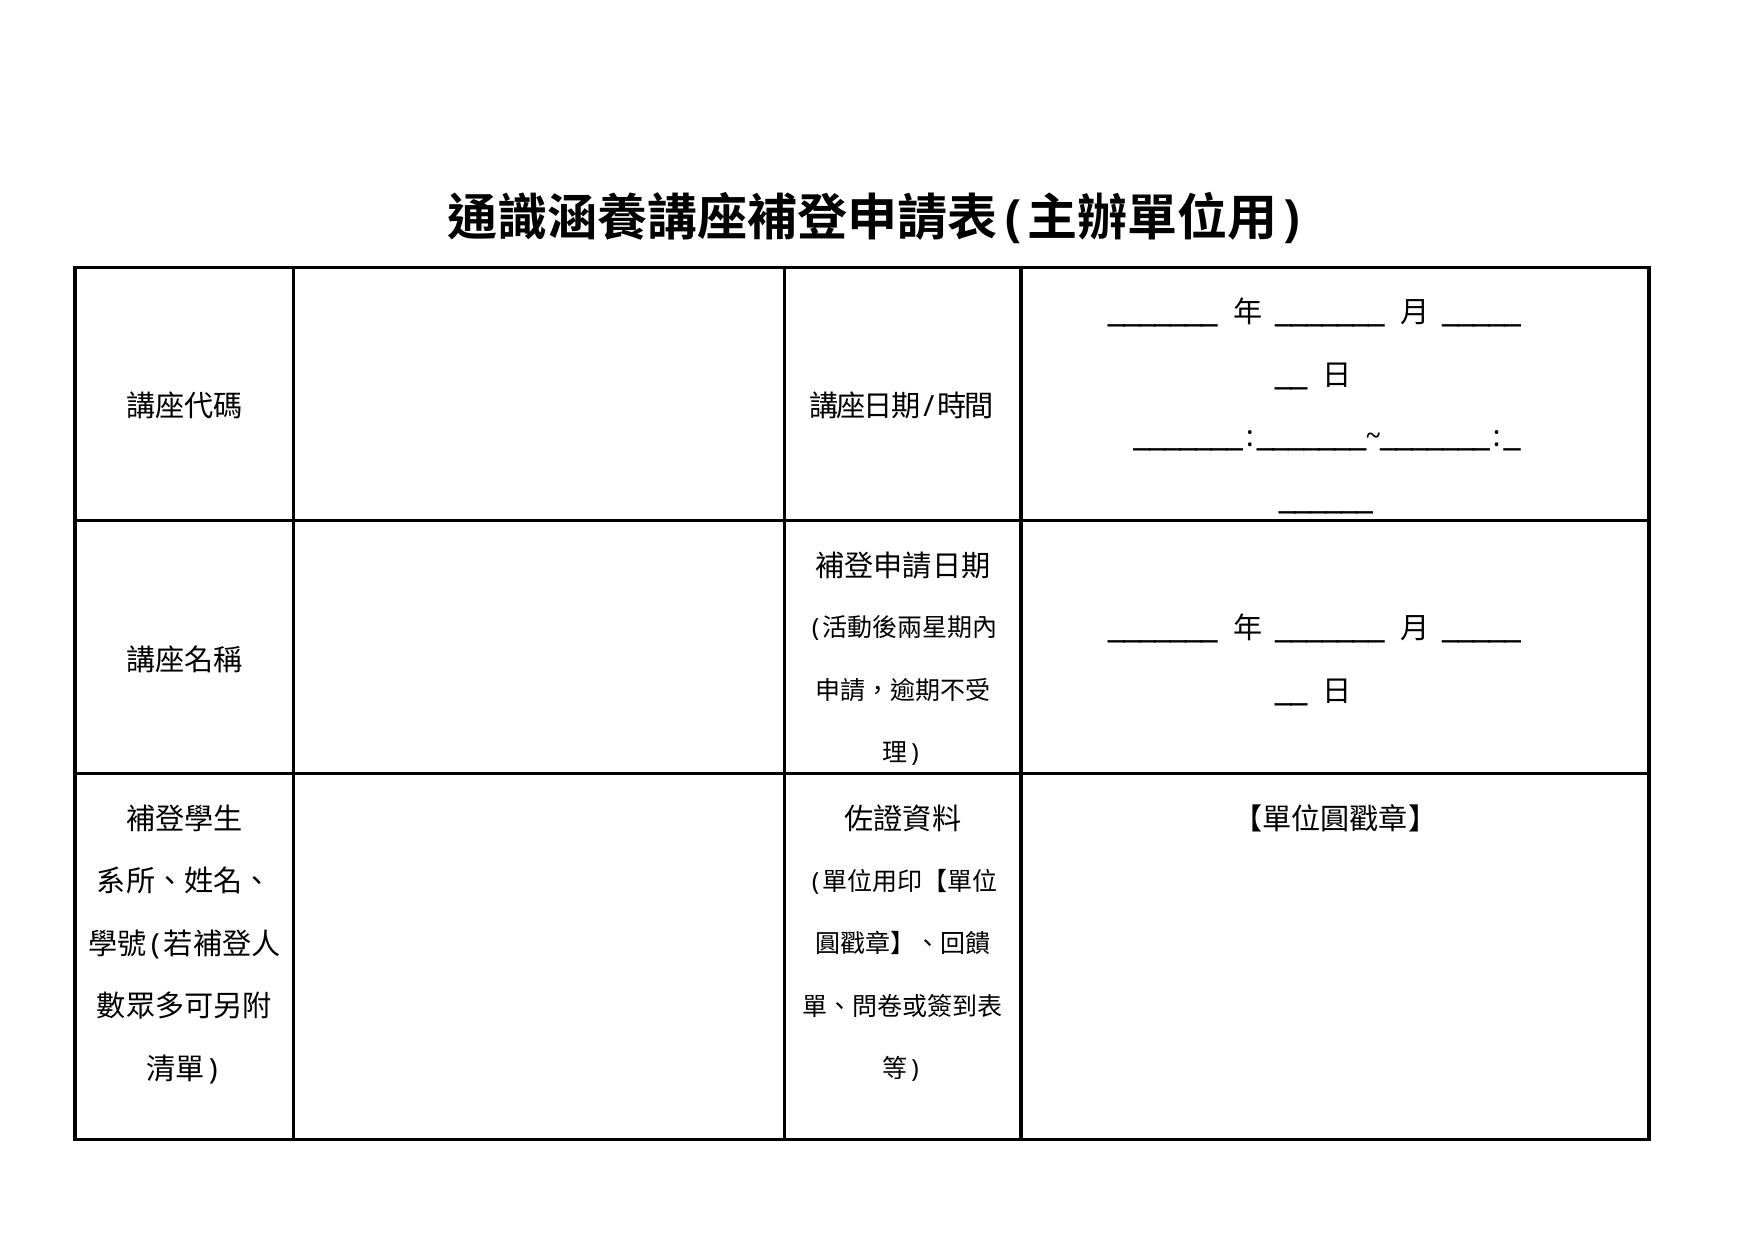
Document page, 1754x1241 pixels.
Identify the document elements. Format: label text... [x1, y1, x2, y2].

table_cell 佐證資料 (單位用印【單位圓戳章】、回饋單、問卷或簽到表等) [786, 775, 1019, 1137]
table_cell 補登學生 系所、姓名、學號(若補登人數眾多可另附清單) [77, 775, 292, 1137]
table_cell 補登申請日期 (活動後兩星期內申請，逾期不受理) [786, 522, 1019, 772]
table_header 講座代碼 [77, 269, 292, 519]
table_header 講座日期/時間 [786, 269, 1019, 519]
table_cell [295, 775, 783, 1137]
table_cell _______ 年 _______ 月 _______ 日 [1023, 522, 1647, 772]
text 通識涵養講座補登申請表(主辦單位用) [75, 141, 1679, 266]
table_cell 【單位圓戳章】 [1023, 775, 1647, 1137]
table_cell [295, 522, 783, 772]
table_cell 講座名稱 [77, 522, 292, 772]
table_header [295, 269, 783, 519]
table_header _______ 年 _______ 月 _______ 日 _______:_______~_______:_______ [1023, 269, 1647, 519]
